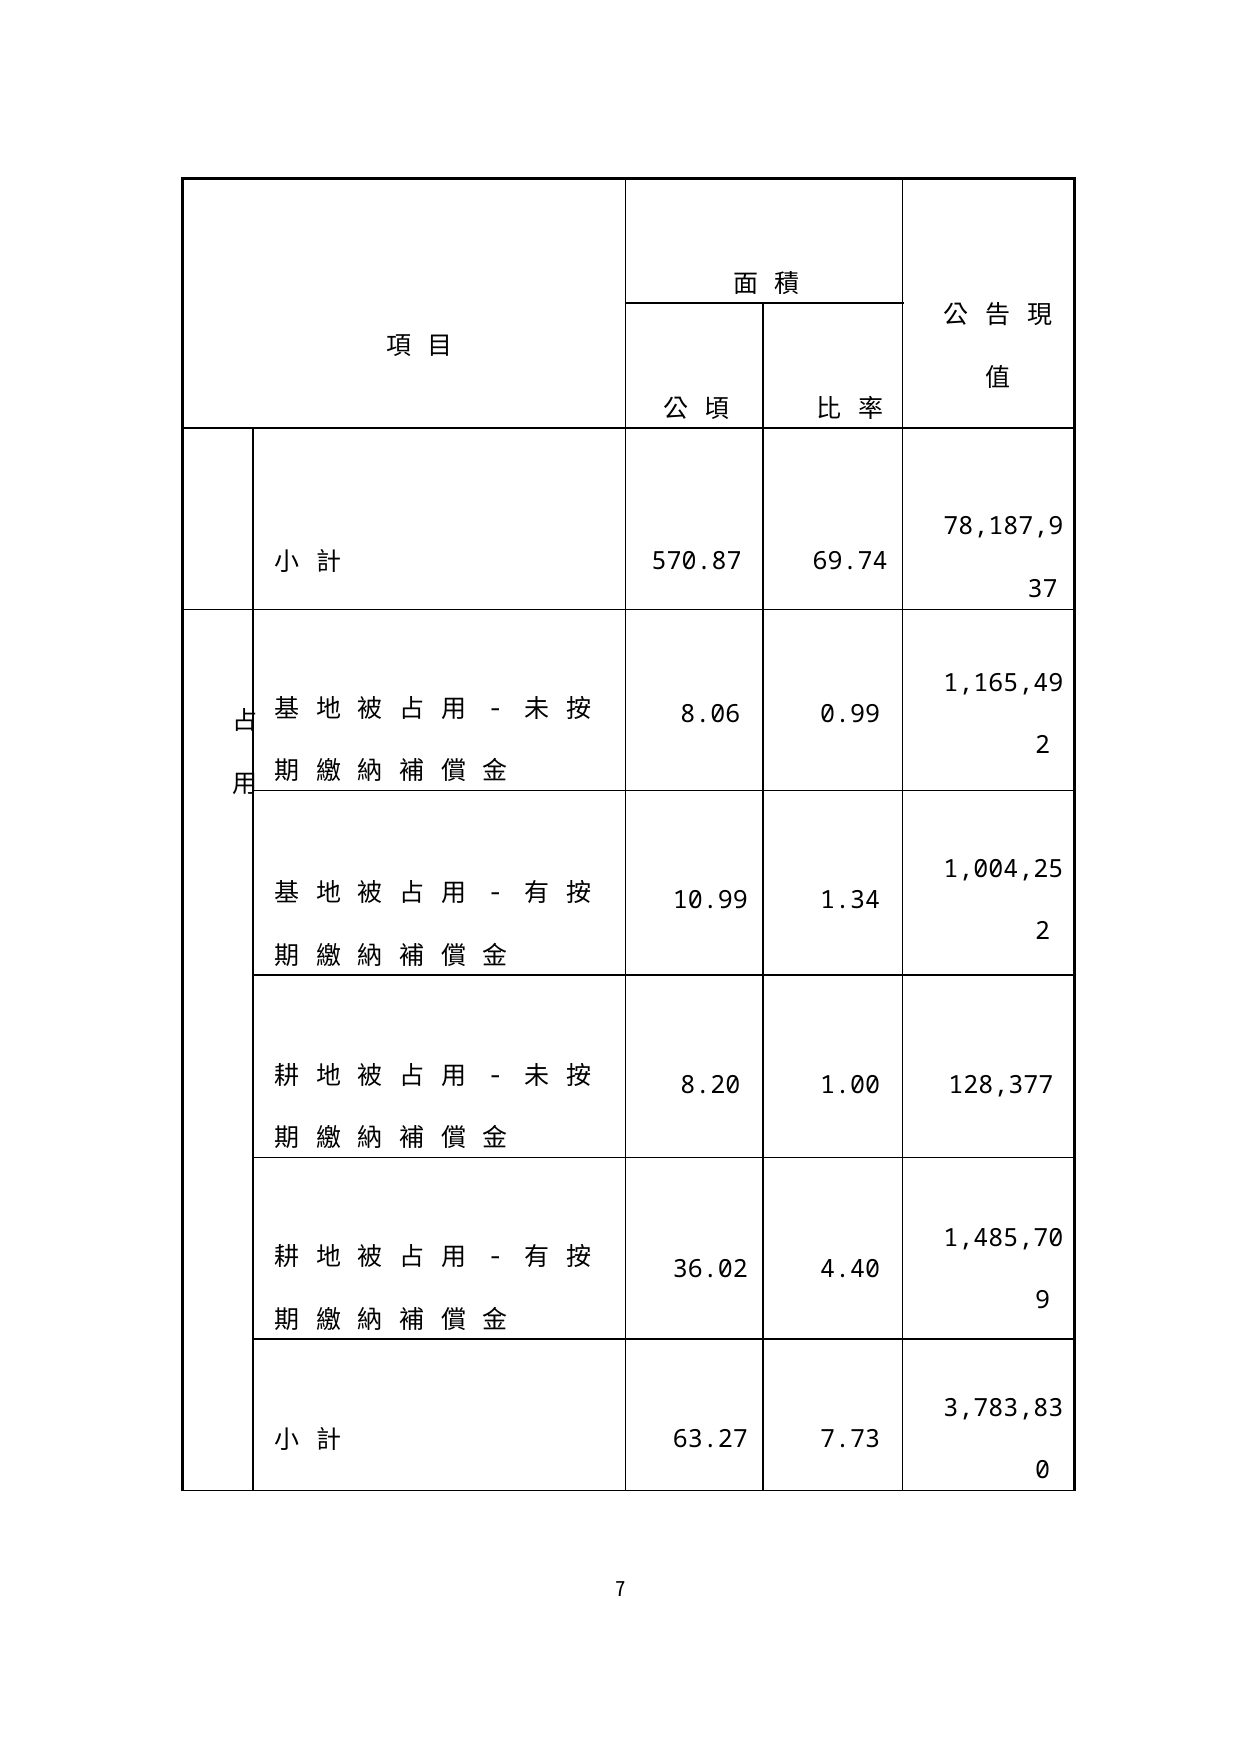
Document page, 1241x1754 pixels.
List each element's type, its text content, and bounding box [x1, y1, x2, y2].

table_header 公告現值 [903, 180, 1073, 427]
table_cell 公頃 [626, 304, 762, 427]
table_cell 占 用 [184, 610, 252, 1490]
table_cell 7.73 [764, 1340, 902, 1490]
table_cell 570.87 [626, 429, 762, 608]
table_cell 36.02 [626, 1158, 762, 1338]
table_cell 78,187,937 [903, 429, 1073, 608]
table_header 面積 [626, 180, 902, 302]
table_cell 1,004,252 [903, 791, 1073, 974]
table_cell 租 用 [184, 429, 252, 608]
table_cell 小計 [254, 1340, 625, 1490]
table_cell 8.06 [626, 610, 762, 790]
table_cell 1.00 [764, 976, 902, 1157]
table_cell 4.40 [764, 1158, 902, 1338]
table_cell 小計 [254, 429, 625, 608]
table_cell 10.99 [626, 791, 762, 974]
table_cell 63.27 [626, 1340, 762, 1490]
table_cell 比率 [764, 304, 902, 427]
table_cell 1,485,709 [903, 1158, 1073, 1338]
table_cell 基地被占用-有按期繳納補償金 [254, 791, 625, 974]
table_cell 3,783,830 [903, 1340, 1073, 1490]
table_cell 1,165,492 [903, 610, 1073, 790]
table_cell 8.20 [626, 976, 762, 1157]
table_cell 128,377 [903, 976, 1073, 1157]
table_cell 69.74 [764, 429, 902, 608]
table_cell 0.99 [764, 610, 902, 790]
table_cell 1.34 [764, 791, 902, 974]
table_cell 耕地被占用-未按期繳納補償金 [254, 976, 625, 1157]
table_header 項目 [184, 180, 625, 427]
table_cell 基地被占用-未按期繳納補償金 [254, 610, 625, 790]
table_cell 耕地被占用-有按期繳納補償金 [254, 1158, 625, 1338]
